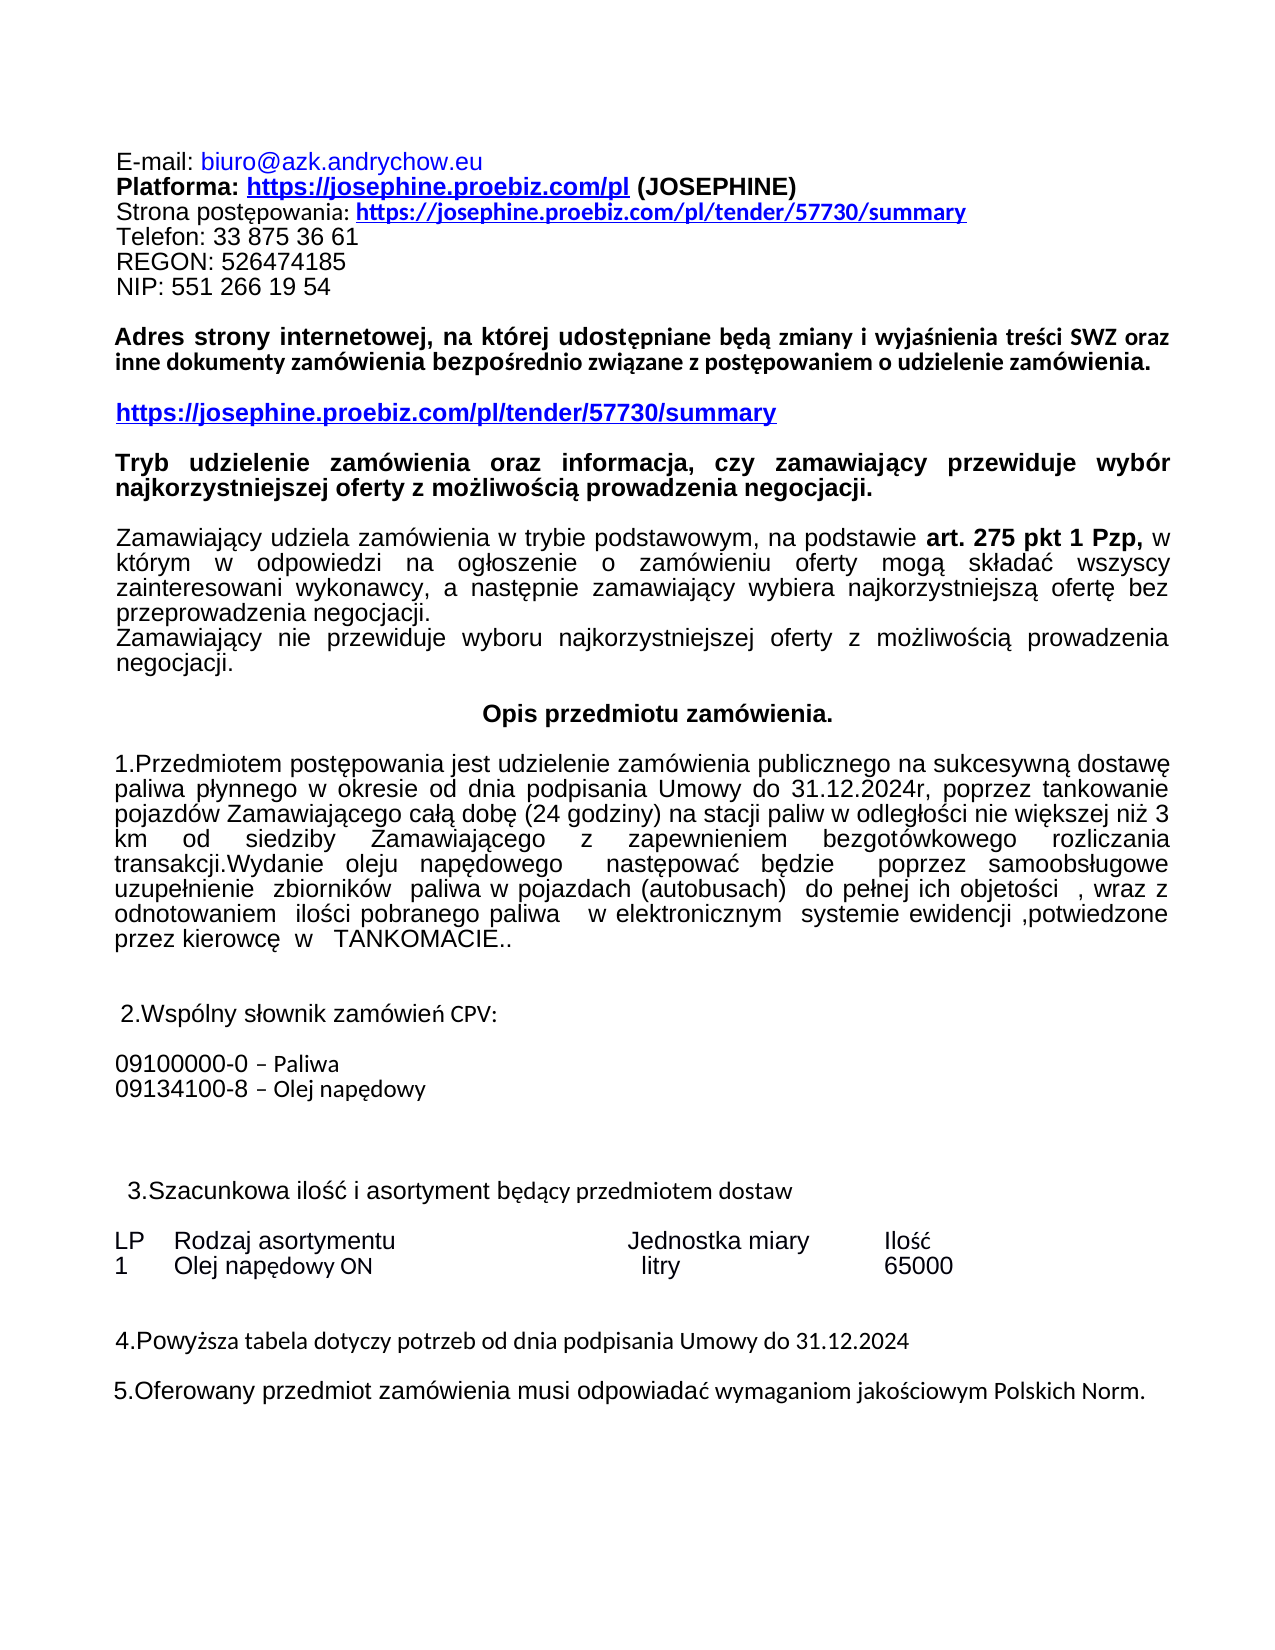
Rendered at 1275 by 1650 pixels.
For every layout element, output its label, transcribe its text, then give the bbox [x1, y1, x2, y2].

text Platforma: https://josephine.proebiz.com/pl (JOSEPHINE) [116, 175, 1170, 200]
table_header Ilość [873, 1229, 1130, 1254]
table_cell litry [616, 1254, 873, 1279]
text 5.Oferowany przedmiot zamówienia musi odpowiadać wymaganiom jakościowym Polskich Norm. [113, 1379, 1170, 1404]
text Zamawiający udziela zamówienia w trybie podstawowym, na podstawie art. 275 pkt 1 Pzp, w którym w odpowiedzi na ogłoszenie o zamówieniu oferty mogą składać wszyscy zainteresowani wykonawcy, a następnie zamawiający wybiera najkorzystniejszą ofertę bez przeprowadzenia negocjacji. [116, 527, 1170, 627]
text Telefon: 33 875 36 61 [116, 225, 1170, 250]
text 1.Przedmiotem postępowania jest udzielenie zamówienia publicznego na sukcesywną dostawę paliwa płynnego w okresie od dnia podpisania Umowy do 31.12.2024r, poprzez tankowanie pojazdów Zamawiającego całą dobę (24 godziny) na stacji paliw w odległości nie większej niż 3 km od siedziby Zamawiającego z zapewnieniem bezgotówkowego rozliczania transakcji.Wydanie oleju napędowego następować będzie poprzez samoobsługowe uzupełnienie zbiorników paliwa w pojazdach (autobusach) do pełnej ich objetości , wraz z odnotowaniem ilości pobranego paliwa w elektronicznym systemie ewidencji ,potwiedzone przez kierowcę w TANKOMACIE.. [114, 752, 1170, 952]
text 09100000-0 – Paliwa [115, 1052, 1170, 1077]
table_header Jednostka miary [616, 1229, 873, 1254]
text Tryb udzielenie zamówienia oraz informacja, czy zamawiający przewiduje wybór najkorzystniejszej oferty z możliwością prowadzenia negocjacji. [115, 451, 1170, 501]
table_header Rodzaj asortymentu [162, 1229, 616, 1254]
table_header LP [103, 1229, 162, 1254]
text Strona postępowania: https://josephine.proebiz.com/pl/tender/57730/summary [116, 200, 1170, 225]
text 09134100-8 – Olej napędowy [115, 1077, 1170, 1102]
text REGON: 526474185 [116, 250, 1170, 275]
text Zamawiający nie przewiduje wyboru najkorzystniejszej oferty z możliwością prowadzenia negocjacji. [116, 627, 1170, 677]
text E-mail: biuro@azk.andrychow.eu [116, 150, 1170, 175]
table_cell 1 [103, 1254, 162, 1279]
text 4.Powyższa tabela dotyczy potrzeb od dnia podpisania Umowy do 31.12.2024 [114, 1329, 1170, 1354]
text 2.Wspólny słownik zamówień CPV: [113, 1002, 1170, 1027]
text Opis przedmiotu zamówienia. [114, 702, 1170, 727]
text 3.Szacunkowa ilość i asortyment będący przedmiotem dostaw [113, 1179, 1170, 1204]
table_cell 65000 [873, 1254, 1130, 1279]
text NIP: 551 266 19 54 [116, 275, 1170, 300]
text Adres strony internetowej, na której udostępniane będą zmiany i wyjaśnienia treści SWZ oraz inne dokumenty zamówienia bezpośrednio związane z postępowaniem o udzielenie zamówienia. [114, 326, 1170, 376]
text https://josephine.proebiz.com/pl/tender/57730/summary [116, 401, 1170, 426]
table_cell Olej napędowy ON [162, 1254, 616, 1279]
